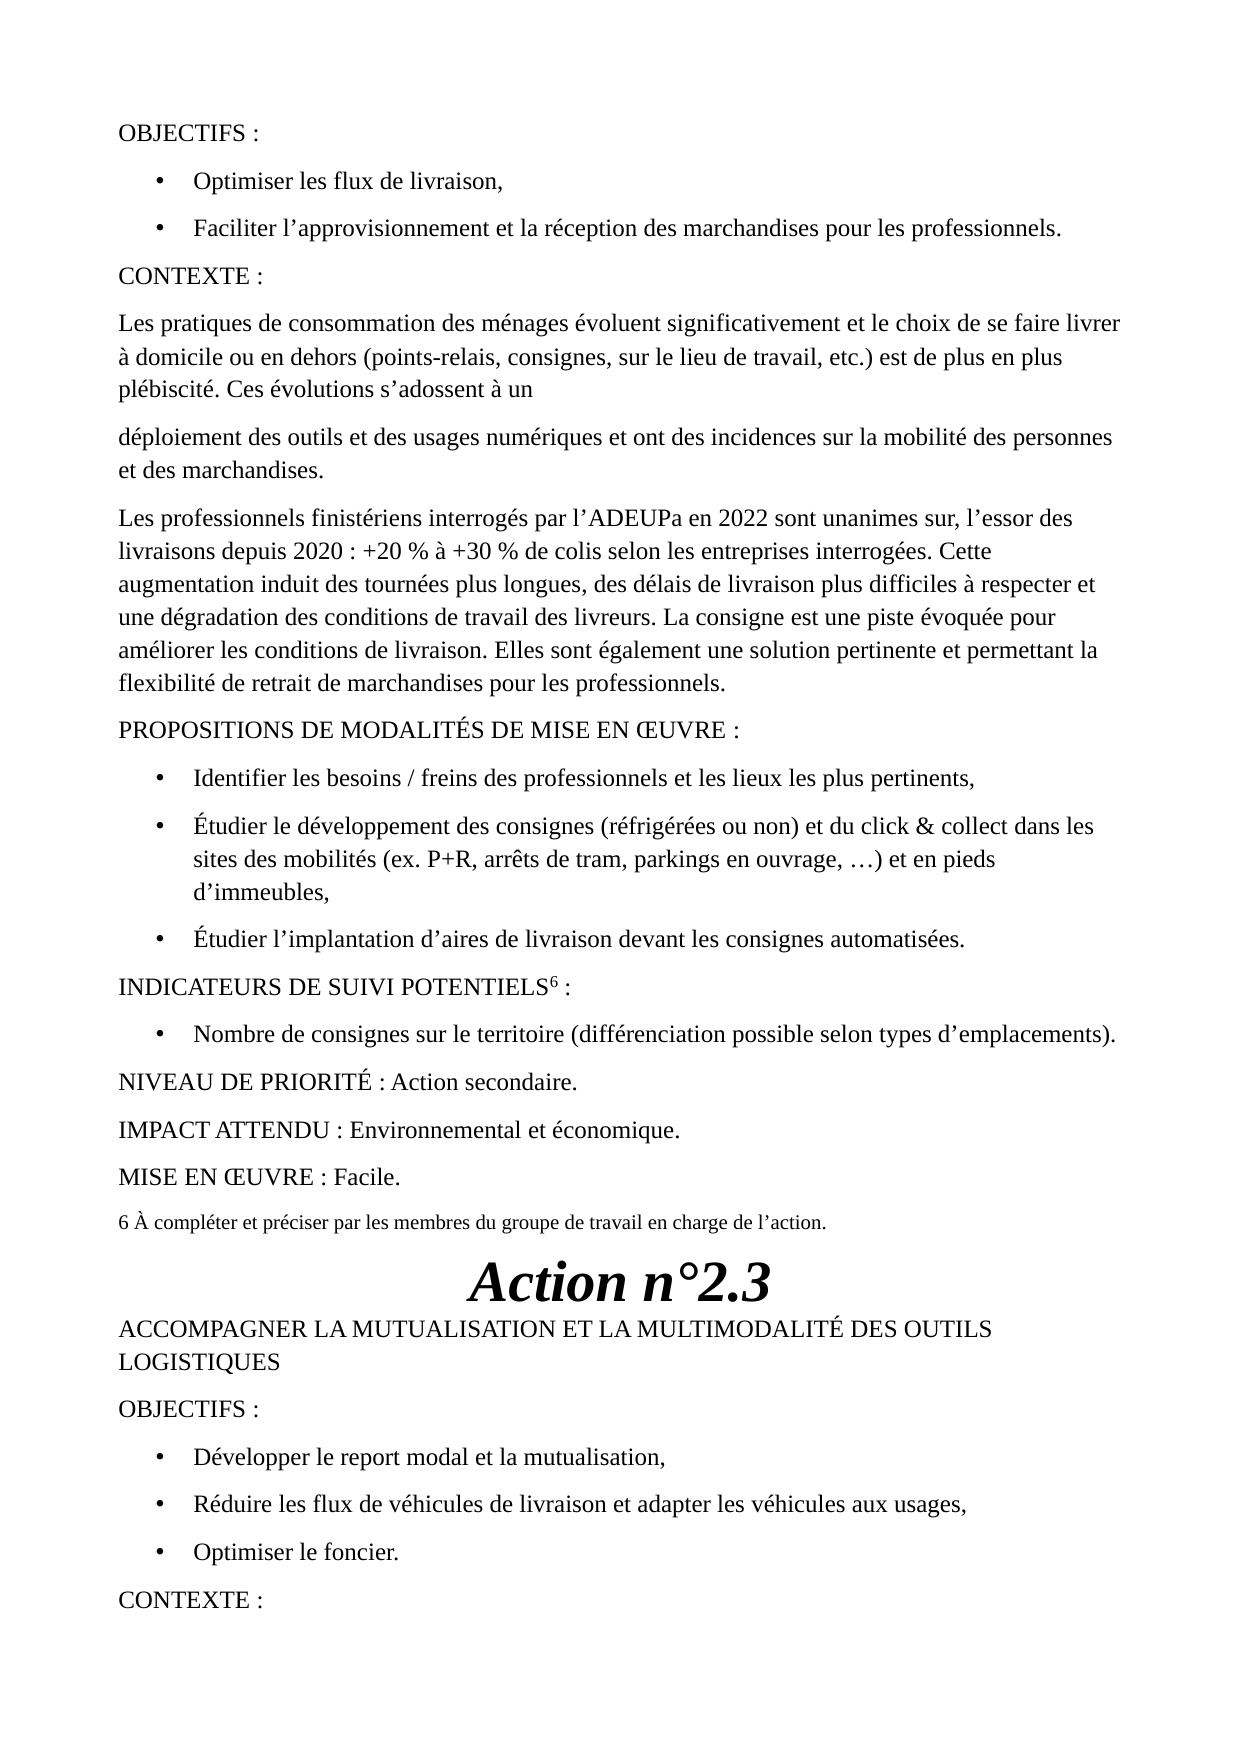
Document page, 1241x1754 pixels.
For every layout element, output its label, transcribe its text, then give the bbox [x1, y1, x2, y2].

list Optimiser le foncier. [156, 1537, 1122, 1566]
text Les professionnels finistériens interrogés par l’ADEUPa en 2022 sont unanimes sur, l’essor des livraisons depuis 2020 : +20 % à +30 % de colis selon les entreprises interrogées. Cette augmentation induit des tournées plus longues, des délais de livraison plus difficiles à respecter et une dégradation des conditions de travail des livreurs. La consigne est une piste évoquée pour améliorer les conditions de livraison. Elles sont également une solution pertinente et permettant la flexibilité de retrait de marchandises pour les professionnels. [118, 503, 1122, 697]
text CONTEXTE : [118, 1585, 1122, 1613]
subtitle Action n°2.3 [118, 1247, 1122, 1314]
text MISE EN ŒUVRE : Facile. [118, 1162, 1122, 1191]
text IMPACT ATTENDU : Environnemental et économique. [118, 1115, 1122, 1143]
text PROPOSITIONS DE MODALITÉS DE MISE EN ŒUVRE : [118, 716, 1122, 744]
text Les pratiques de consommation des ménages évoluent significativement et le choix de se faire livrer à domicile ou en dehors (points-relais, consignes, sur le lieu de travail, etc.) est de plus en plus plébiscité. Ces évolutions s’adossent à un [118, 308, 1122, 403]
list Étudier l’implantation d’aires de livraison devant les consignes automatisées. [156, 924, 1122, 953]
text CONTEXTE : [118, 261, 1122, 290]
text OBJECTIFS : [118, 1394, 1122, 1423]
text déploiement des outils et des usages numériques et ont des incidences sur la mobilité des personnes et des marchandises. [118, 422, 1122, 484]
list Identifier les besoins / freins des professionnels et les lieux les plus pertinents, [156, 763, 1122, 792]
list Réduire les flux de véhicules de livraison et adapter les véhicules aux usages, [156, 1489, 1122, 1518]
list Nombre de consignes sur le territoire (différenciation possible selon types d’emplacements). [156, 1019, 1122, 1048]
list Développer le report modal et la mutualisation, [156, 1442, 1122, 1471]
text ACCOMPAGNER LA MUTUALISATION ET LA MULTIMODALITÉ DES OUTILS LOGISTIQUES [118, 1314, 1122, 1375]
list Optimiser les flux de livraison, [156, 166, 1122, 194]
text 6 À compléter et préciser par les membres du groupe de travail en charge de l’action. [118, 1210, 1122, 1234]
text NIVEAU DE PRIORITÉ : Action secondaire. [118, 1067, 1122, 1096]
list Faciliter l’approvisionnement et la réception des marchandises pour les professionnels. [156, 213, 1122, 242]
text INDICATEURS DE SUIVI POTENTIELS6 : [118, 972, 1122, 1001]
text OBJECTIFS : [118, 118, 1122, 147]
list Étudier le développement des consignes (réfrigérées ou non) et du click & collect dans les sites des mobilités (ex. P+R, arrêts de tram, parkings en ouvrage, …) et en pieds d’immeubles, [156, 811, 1122, 906]
